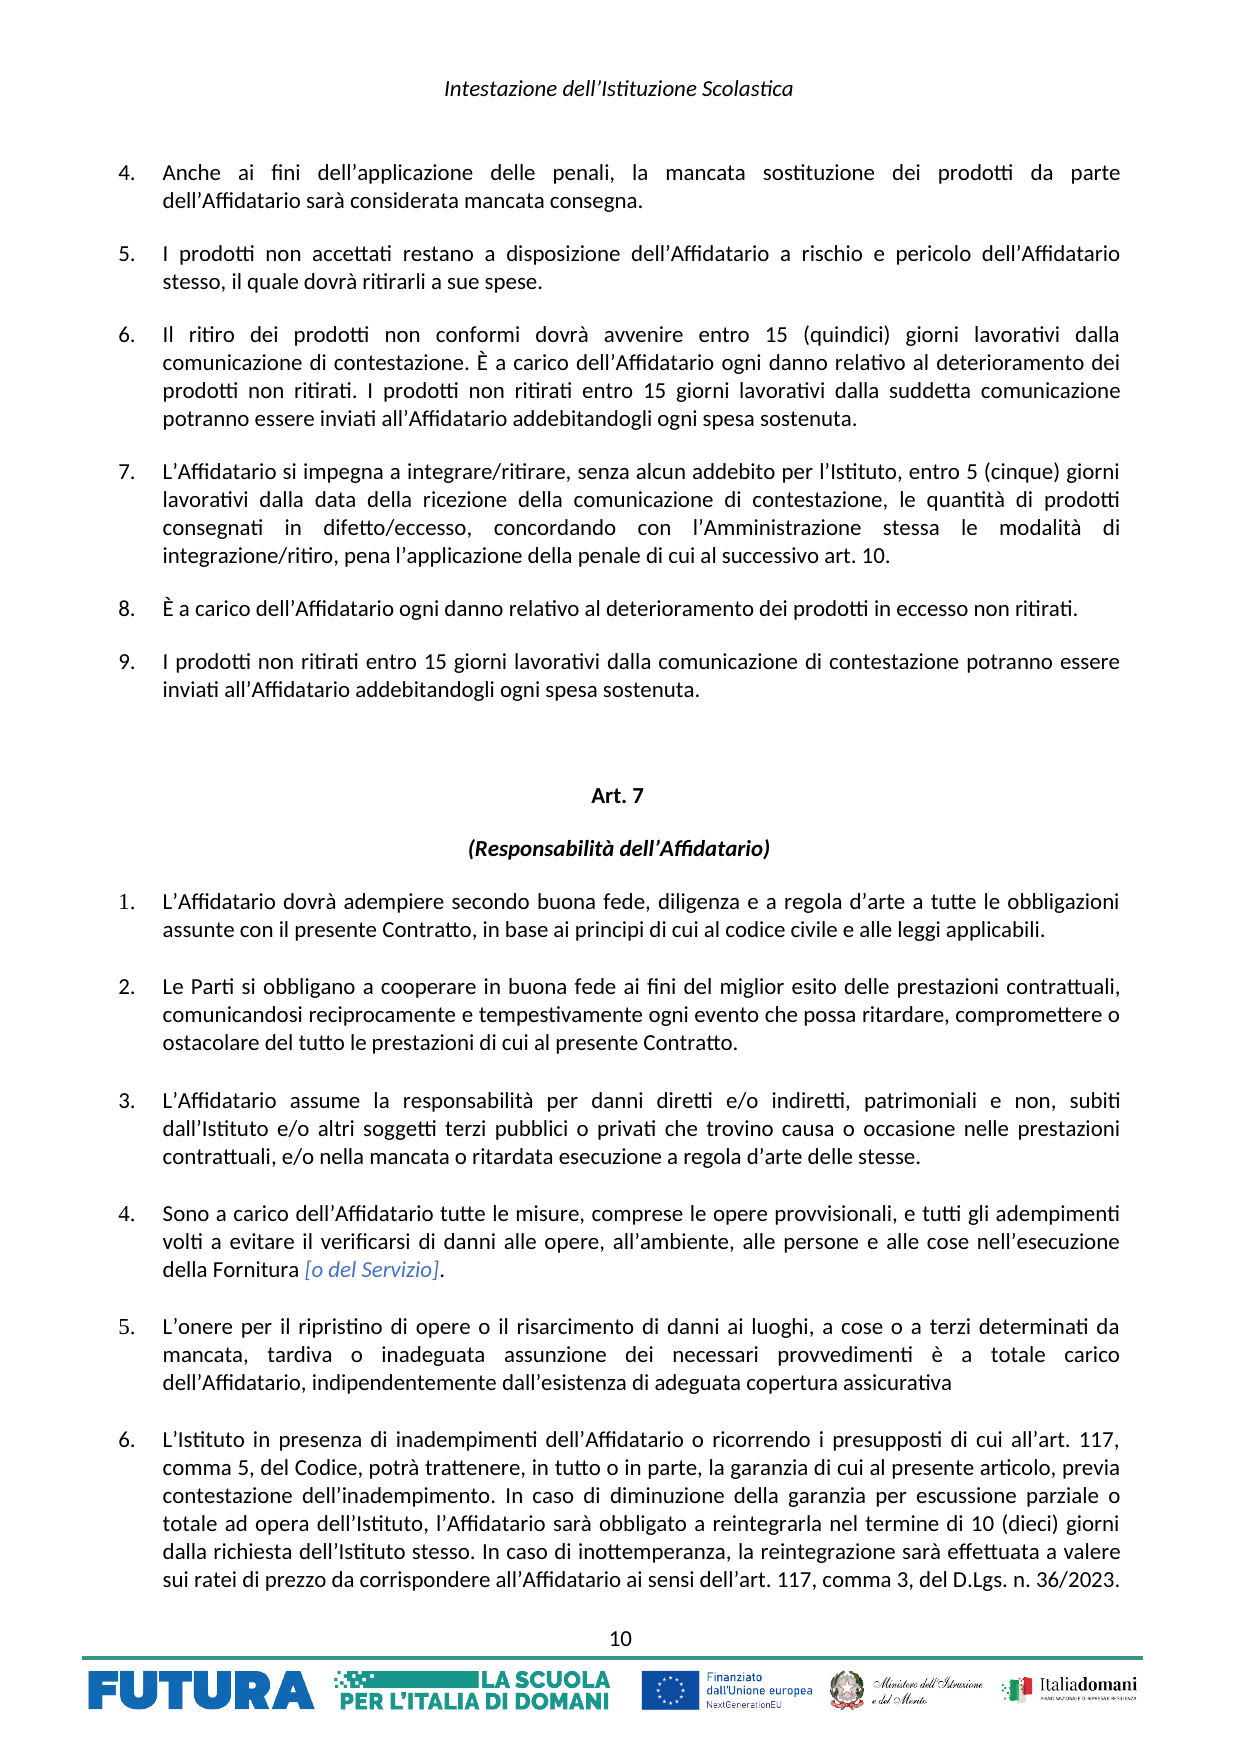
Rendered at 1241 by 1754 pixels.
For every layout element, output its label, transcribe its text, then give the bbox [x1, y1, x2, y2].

text (Responsabilità dell’Affidatario) [118, 834, 1122, 862]
list L’Affidatario si impegna a integrare/ritirare, senza alcun addebito per l’Istituto, entro 5 (cinque) giorni lavorativi dalla data della ricezione della comunicazione di contestazione, le quantità di prodotti consegnati in difetto/eccesso, concordando con l’Amministrazione stessa le modalità di integrazione/ritiro, pena l’applicazione della penale di cui al successivo art. 10. [118, 457, 1122, 569]
list Anche ai fini dell’applicazione delle penali, la mancata sostituzione dei prodotti da parte dell’Affidatario sarà considerata mancata consegna. [118, 158, 1122, 214]
list Sono a carico dell’Affidatario tutte le misure, comprese le opere provvisionali, e tutti gli adempimenti volti a evitare il verificarsi di danni alle opere, all’ambiente, alle persone e alle cose nell’esecuzione della Fornitura [o del Servizio]. [118, 1199, 1122, 1283]
list I prodotti non accettati restano a disposizione dell’Affidatario a rischio e pericolo dell’Affidatario stesso, il quale dovrà ritirarli a sue spese. [118, 239, 1122, 295]
list È a carico dell’Affidatario ogni danno relativo al deterioramento dei prodotti in eccesso non ritirati. [118, 594, 1122, 622]
list I prodotti non ritirati entro 15 giorni lavorativi dalla comunicazione di contestazione potranno essere inviati all’Affidatario addebitandogli ogni spesa sostenuta. [118, 647, 1122, 703]
picture [86, 1668, 1139, 1713]
list L’Affidatario dovrà adempiere secondo buona fede, diligenza e a regola d’arte a tutte le obbligazioni assunte con il presente Contratto, in base ai principi di cui al codice civile e alle leggi applicabili. [118, 887, 1122, 943]
subtitle Art. 7 [118, 781, 1122, 809]
list L’Affidatario assume la responsabilità per danni diretti e/o indiretti, patrimoniali e non, subiti dall’Istituto e/o altri soggetti terzi pubblici o privati che trovino causa o occasione nelle prestazioni contrattuali, e/o nella mancata o ritardata esecuzione a regola d’arte delle stesse. [118, 1086, 1122, 1170]
list Le Parti si obbligano a cooperare in buona fede ai fini del miglior esito delle prestazioni contrattuali, comunicandosi reciprocamente e tempestivamente ogni evento che possa ritardare, compromettere o ostacolare del tutto le prestazioni di cui al presente Contratto. [118, 972, 1122, 1057]
list L’Istituto in presenza di inadempimenti dell’Affidatario o ricorrendo i presupposti di cui all’art. 117, comma 5, del Codice, potrà trattenere, in tutto o in parte, la garanzia di cui al presente articolo, previa contestazione dell’inadempimento. In caso di diminuzione della garanzia per escussione parziale o totale ad opera dell’Istituto, l’Affidatario sarà obbligato a reintegrarla nel termine di 10 (dieci) giorni dalla richiesta dell’Istituto stesso. In caso di inottemperanza, la reintegrazione sarà effettuata a valere sui ratei di prezzo da corrispondere all’Affidatario ai sensi dell’art. 117, comma 3, del D.Lgs. n. 36/2023. [118, 1425, 1122, 1593]
list L’onere per il ripristino di opere o il risarcimento di danni ai luoghi, a cose o a terzi determinati da mancata, tardiva o inadeguata assunzione dei necessari provvedimenti è a totale carico dell’Affidatario, indipendentemente dall’esistenza di adeguata copertura assicurativa [118, 1312, 1122, 1396]
list Il ritiro dei prodotti non conformi dovrà avvenire entro 15 (quindici) giorni lavorativi dalla comunicazione di contestazione. È a carico dell’Affidatario ogni danno relativo al deterioramento dei prodotti non ritirati. I prodotti non ritirati entro 15 giorni lavorativi dalla suddetta comunicazione potranno essere inviati all’Affidatario addebitandogli ogni spesa sostenuta. [118, 320, 1122, 432]
